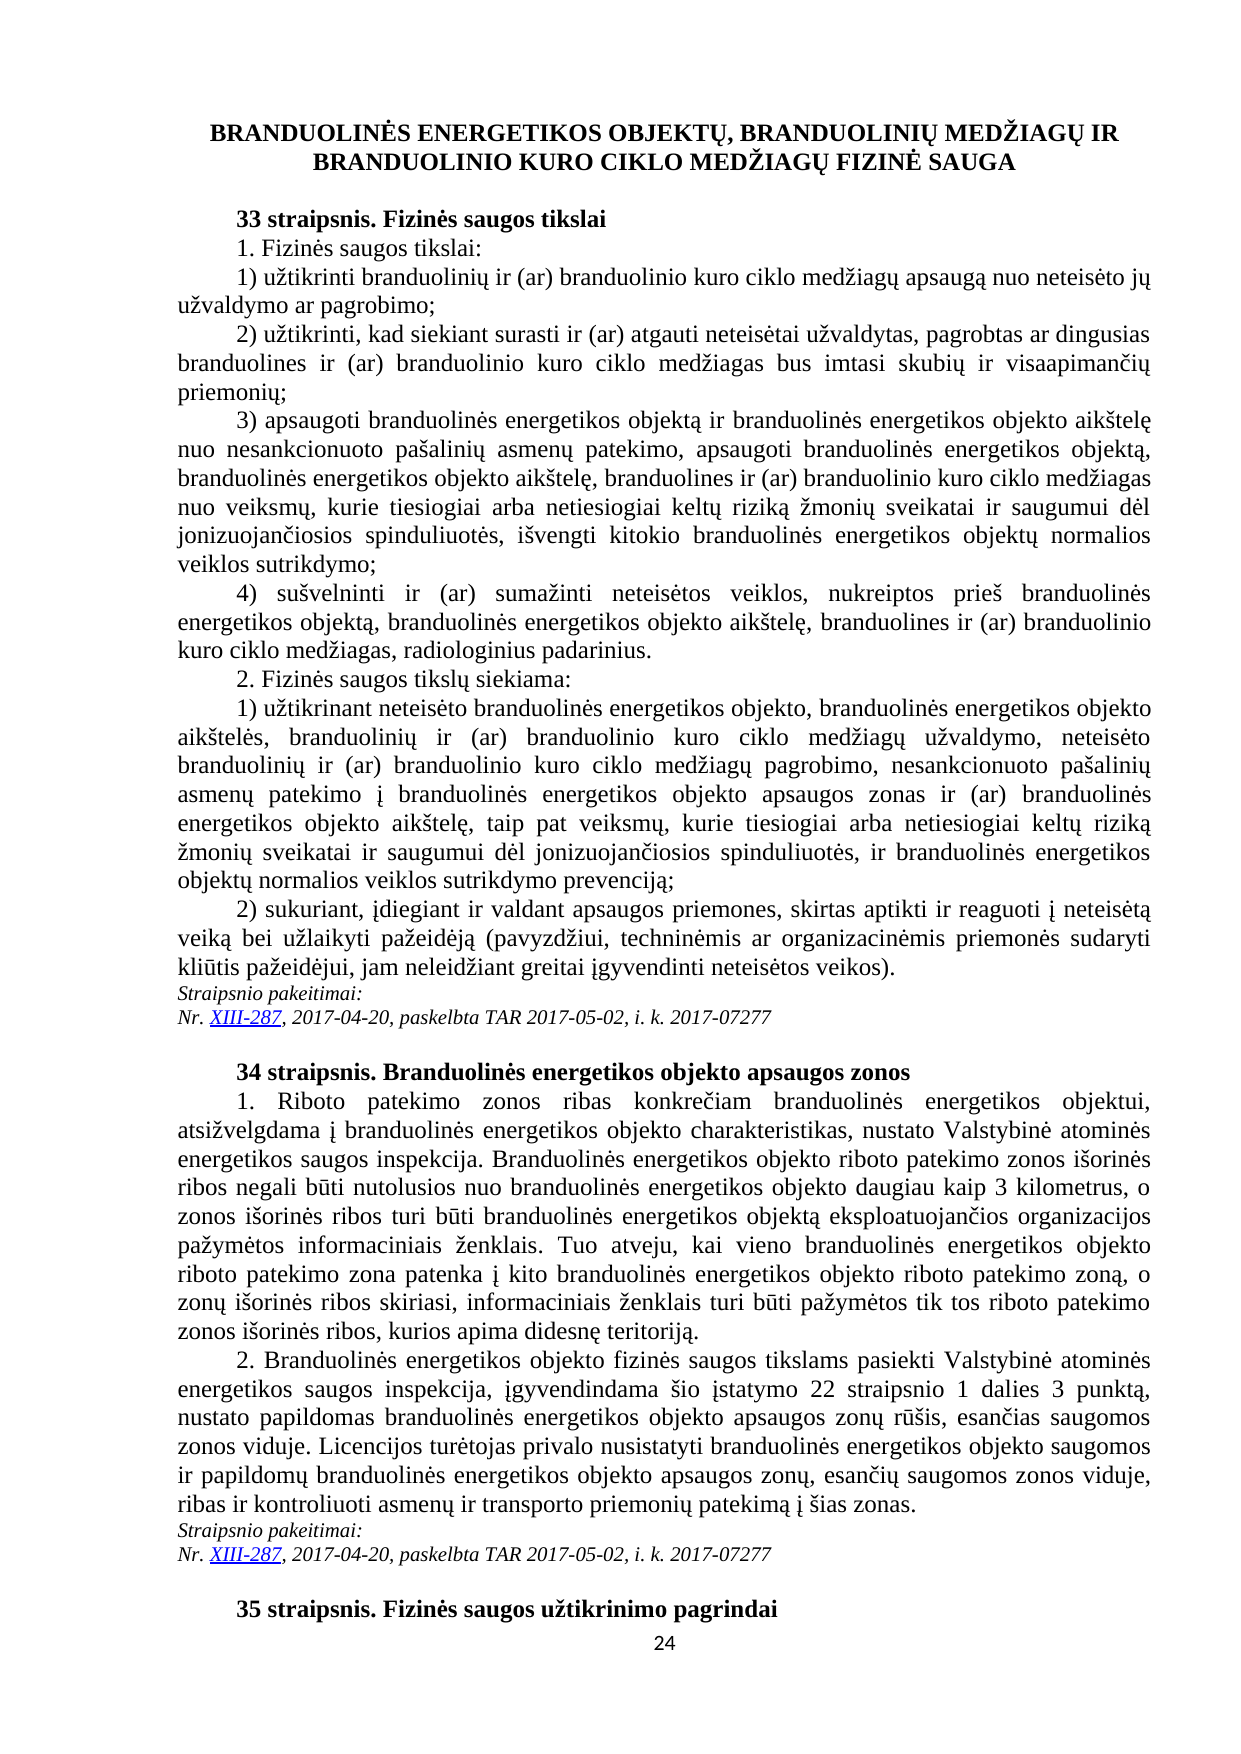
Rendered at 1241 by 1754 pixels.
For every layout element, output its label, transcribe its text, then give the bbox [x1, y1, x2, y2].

text 1) užtikrinant neteisėto branduolinės energetikos objekto, branduolinės energetikos objekto aikštelės, branduolinių ir (ar) branduolinio kuro ciklo medžiagų užvaldymo, neteisėto branduolinių ir (ar) branduolinio kuro ciklo medžiagų pagrobimo, nesankcionuoto pašalinių asmenų patekimo į branduolinės energetikos objekto apsaugos zonas ir (ar) branduolinės energetikos objekto aikštelę, taip pat veiksmų, kurie tiesiogiai arba netiesiogiai keltų riziką žmonių sveikatai ir saugumui dėl jonizuojančiosios spinduliuotės, ir branduolinės energetikos objektų normalios veiklos sutrikdymo prevenciją; [177, 693, 1152, 894]
text 2) užtikrinti, kad siekiant surasti ir (ar) atgauti neteisėtai užvaldytas, pagrobtas ar dingusias branduolines ir (ar) branduolinio kuro ciklo medžiagas bus imtasi skubių ir visaapimančių priemonių; [177, 319, 1152, 406]
text 1. Riboto patekimo zonos ribas konkrečiam branduolinės energetikos objektui, atsižvelgdama į branduolinės energetikos objekto charakteristikas, nustato Valstybinė atominės energetikos saugos inspekcija. Branduolinės energetikos objekto riboto patekimo zonos išorinės ribos negali būti nutolusios nuo branduolinės energetikos objekto daugiau kaip 3 kilometrus, o zonos išorinės ribos turi būti branduolinės energetikos objektą eksploatuojančios organizacijos pažymėtos informaciniais ženklais. Tuo atveju, kai vieno branduolinės energetikos objekto riboto patekimo zona patenka į kito branduolinės energetikos objekto riboto patekimo zoną, o zonų išorinės ribos skiriasi, informaciniais ženklais turi būti pažymėtos tik tos riboto patekimo zonos išorinės ribos, kurios apima didesnę teritoriją. [177, 1086, 1152, 1345]
text 33 straipsnis. Fizinės saugos tikslai [177, 204, 1152, 233]
text 35 straipsnis. Fizinės saugos užtikrinimo pagrindai [177, 1594, 1152, 1623]
text 4) sušvelninti ir (ar) sumažinti neteisėtos veiklos, nukreiptos prieš branduolinės energetikos objektą, branduolinės energetikos objekto aikštelę, branduolines ir (ar) branduolinio kuro ciklo medžiagas, radiologinius padarinius. [177, 578, 1152, 664]
text 34 straipsnis. Branduolinės energetikos objekto apsaugos zonos [177, 1057, 1152, 1086]
text Nr. XIII-287, 2017-04-20, paskelbta TAR 2017-05-02, i. k. 2017-07277 [177, 1542, 1152, 1566]
text BRANDUOLINĖS ENERGETIKOS OBJEKTŲ, BRANDUOLINIŲ MEDŽIAGŲ IR BRANDUOLINIO KURO CIKLO MEDŽIAGŲ FIZINĖ SAUGA [177, 118, 1152, 176]
text 1. Fizinės saugos tikslai: [177, 233, 1152, 262]
text Straipsnio pakeitimai: [177, 1517, 1152, 1542]
text 2. Branduolinės energetikos objekto fizinės saugos tikslams pasiekti Valstybinė atominės energetikos saugos inspekcija, įgyvendindama šio įstatymo 22 straipsnio 1 dalies 3 punktą, nustato papildomas branduolinės energetikos objekto apsaugos zonų rūšis, esančias saugomos zonos viduje. Licencijos turėtojas privalo nusistatyti branduolinės energetikos objekto saugomos ir papildomų branduolinės energetikos objekto apsaugos zonų, esančių saugomos zonos viduje, ribas ir kontroliuoti asmenų ir transporto priemonių patekimą į šias zonas. [177, 1345, 1152, 1517]
text 2) sukuriant, įdiegiant ir valdant apsaugos priemones, skirtas aptikti ir reaguoti į neteisėtą veiką bei užlaikyti pažeidėją (pavyzdžiui, techninėmis ar organizacinėmis priemonės sudaryti kliūtis pažeidėjui, jam neleidžiant greitai įgyvendinti neteisėtos veikos). [177, 894, 1152, 981]
text 1) užtikrinti branduolinių ir (ar) branduolinio kuro ciklo medžiagų apsaugą nuo neteisėto jų užvaldymo ar pagrobimo; [177, 262, 1152, 319]
text Straipsnio pakeitimai: [177, 981, 1152, 1005]
text 2. Fizinės saugos tikslų siekiama: [177, 664, 1152, 693]
text 3) apsaugoti branduolinės energetikos objektą ir branduolinės energetikos objekto aikštelę nuo nesankcionuoto pašalinių asmenų patekimo, apsaugoti branduolinės energetikos objektą, branduolinės energetikos objekto aikštelę, branduolines ir (ar) branduolinio kuro ciklo medžiagas nuo veiksmų, kurie tiesiogiai arba netiesiogiai keltų riziką žmonių sveikatai ir saugumui dėl jonizuojančiosios spinduliuotės, išvengti kitokio branduolinės energetikos objektų normalios veiklos sutrikdymo; [177, 406, 1152, 578]
text Nr. XIII-287, 2017-04-20, paskelbta TAR 2017-05-02, i. k. 2017-07277 [177, 1005, 1152, 1029]
